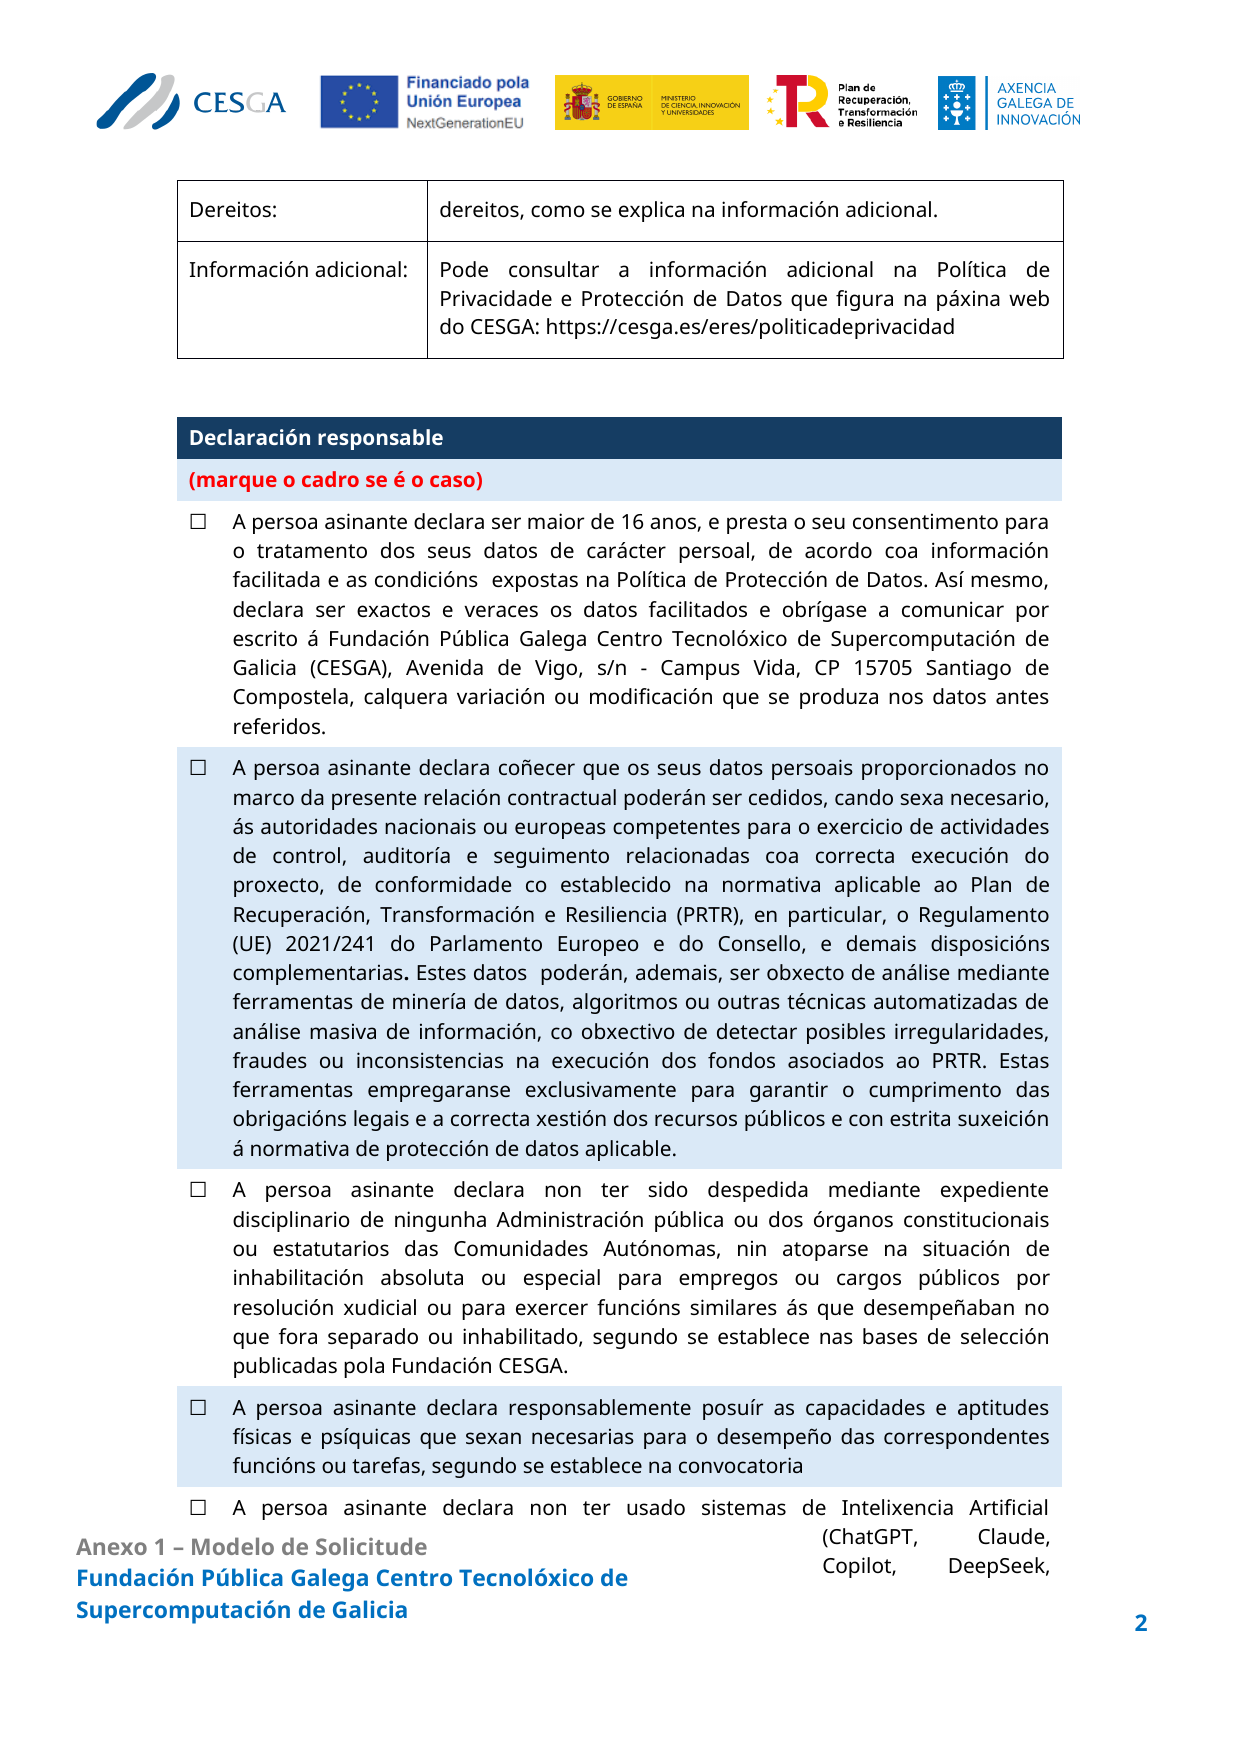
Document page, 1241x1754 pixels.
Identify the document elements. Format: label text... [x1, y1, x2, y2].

table_cell Información adicional: [178, 242, 427, 357]
table_cell A persoa asinante declara coñecer que os seus datos persoais proporcionados no marco da presente relación contractual poderán ser cedidos, cando sexa necesario, ás autoridades nacionais ou europeas competentes para o exercicio de actividades de control, auditoría e seguimento relacionadas coa correcta execución do proxecto, de conformidade co establecido na normativa aplicable ao Plan de Recuperación, Transformación e Resiliencia (PRTR), en particular, o Regulamento (UE) 2021/241 do Parlamento Europeo e do Consello, e demais disposicións complementarias. Estes datos poderán, ademais, ser obxecto de análise mediante ferramentas de minería de datos, algoritmos ou outras técnicas automatizadas de análise masiva de información, co obxectivo de detectar posibles irregularidades, fraudes ou inconsistencias na execución dos fondos asociados ao PRTR. Estas ferramentas empregaranse exclusivamente para garantir o cumprimento das obrigacións legais e a correcta xestión dos recursos públicos e con estrita suxeición á normativa de protección de datos aplicable. [221, 747, 1062, 1169]
table_cell ☐ [177, 1169, 221, 1386]
table_cell ☐ [177, 747, 221, 1169]
table_cell A persoa asinante declara ser maior de 16 anos, e presta o seu consentimento para o tratamento dos seus datos de carácter persoal, de acordo coa información facilitada e as condicións expostas na Política de Protección de Datos. Así mesmo, declara ser exactos e veraces os datos facilitados e obrígase a comunicar por escrito á Fundación Pública Galega Centro Tecnolóxico de Supercomputación de Galicia (CESGA), Avenida de Vigo, s/n - Campus Vida, CP 15705 Santiago de Compostela, calquera variación ou modificación que se produza nos datos antes referidos. [221, 501, 1062, 747]
table_cell A persoa asinante declara non ter usado sistemas de Intelixencia Artificial (ChatGPT, Claude, Copilot, DeepSeek, etc.) para a elaboración da documentación presentada a esta convocatoria [221, 1487, 1062, 1580]
table_cell Ten dereito a acceder, rectificar e suprimir os datos, así como outros dereitos, como se explica na información adicional. [428, 181, 1063, 241]
table_cell ☐ [177, 501, 221, 747]
table_cell (marque o cadro se é o caso) [177, 459, 1062, 501]
table_cell A persoa asinante declara responsablemente posuír as capacidades e aptitudes físicas e psíquicas que sexan necesarias para o desempeño das correspondentes funcións ou tarefas, segundo se establece na convocatoria [221, 1386, 1062, 1487]
table_cell Dereitos: [178, 181, 427, 241]
table_cell ☐ [177, 1386, 221, 1487]
table_cell Pode consultar a información adicional na Política de Privacidade e Protección de Datos que figura na páxina web do CESGA: https://cesga.es/eres/politicadeprivacidad [428, 242, 1063, 357]
table_cell ☐ [177, 1487, 221, 1523]
table_header Declaración responsable [177, 417, 1062, 459]
table_cell A persoa asinante declara non ter sido despedida mediante expediente disciplinario de ningunha Administración pública ou dos órganos constitucionais ou estatutarios das Comunidades Autónomas, nin atoparse na situación de inhabilitación absoluta ou especial para empregos ou cargos públicos por resolución xudicial ou para exercer funcións similares ás que desempeñaban no que fora separado ou inhabilitado, segundo se establece nas bases de selección publicadas pola Fundación CESGA. [221, 1169, 1062, 1386]
